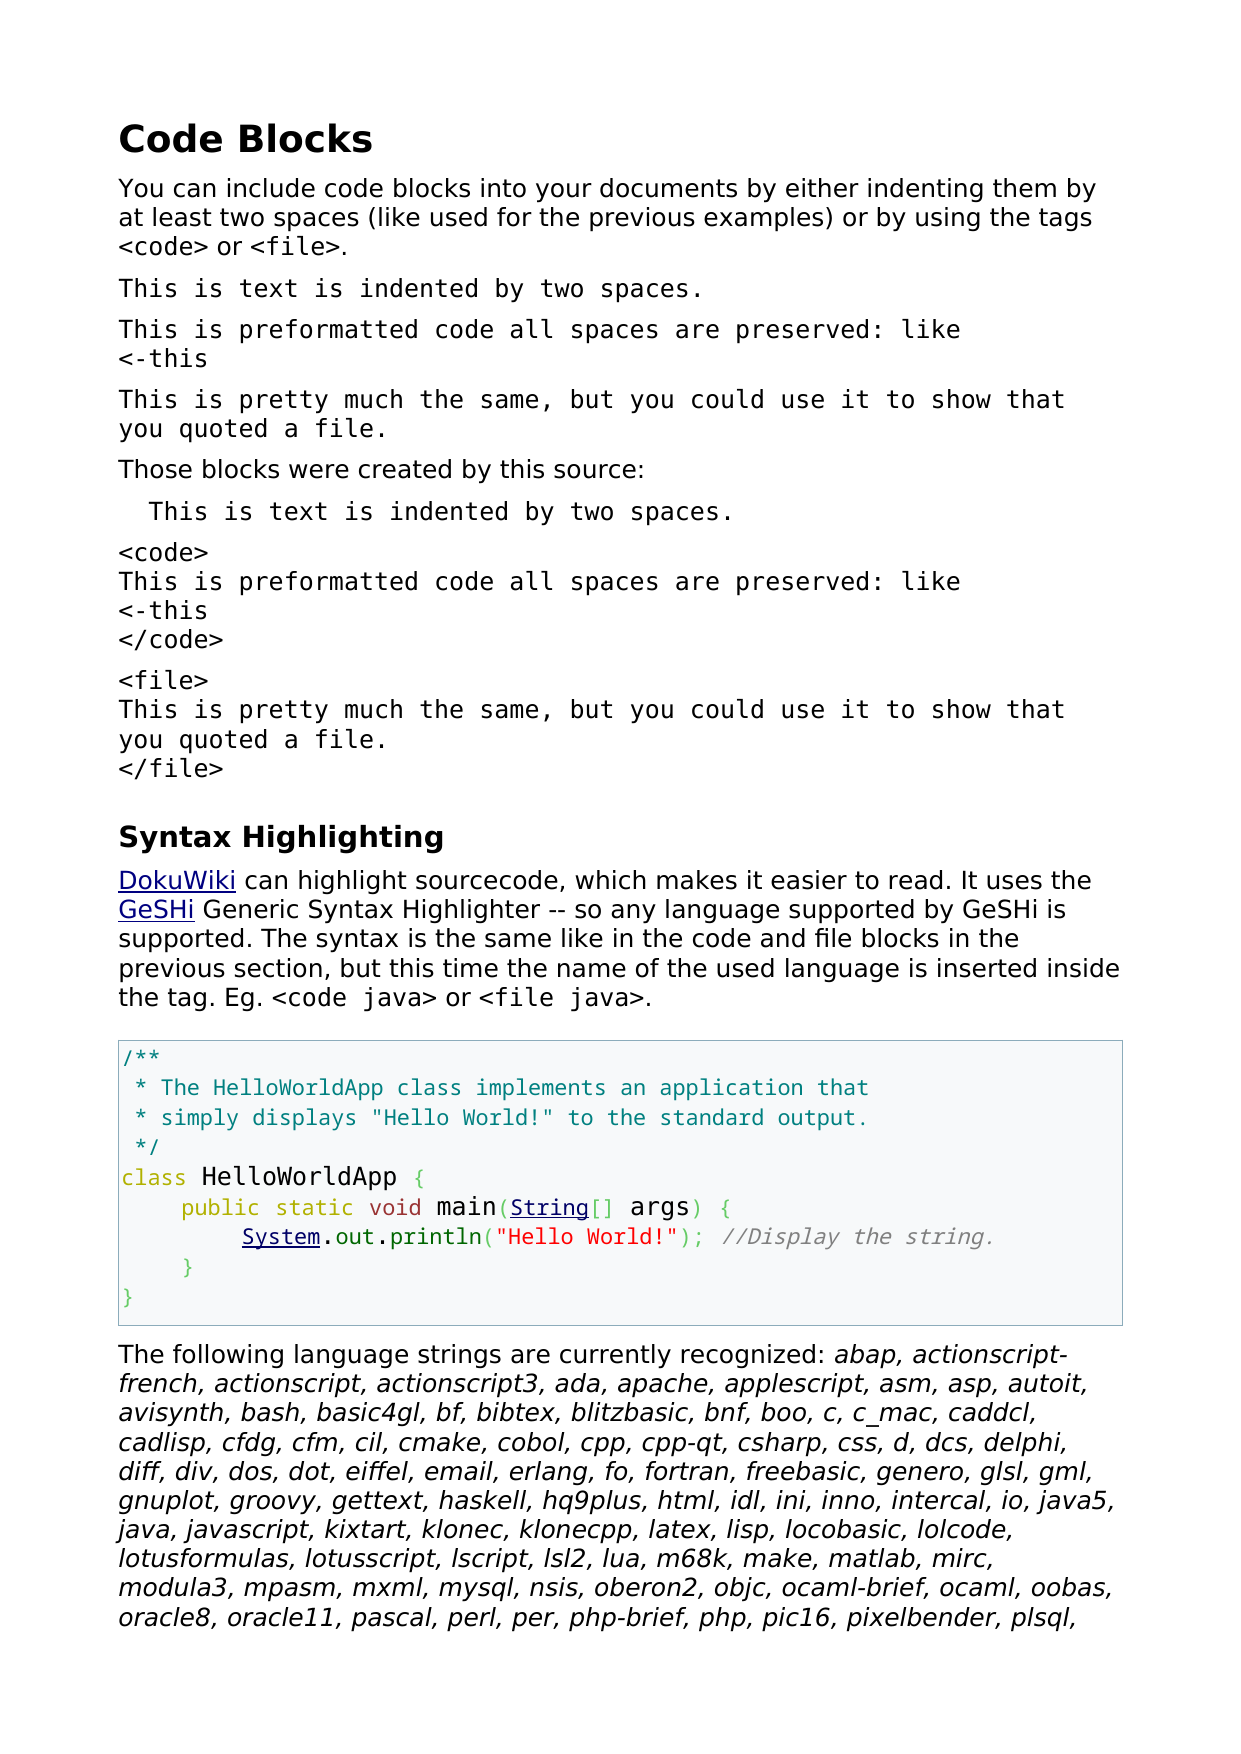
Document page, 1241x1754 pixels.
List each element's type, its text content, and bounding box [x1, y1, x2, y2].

text You can include code blocks into your documents by either indenting them by at least two spaces (like used for the previous examples) or by using the tags <code> or <file>. [118, 174, 1122, 262]
table_header /** * The HelloWorldApp class implements an application that * simply displays "Hello World!" to the standard output. */ class HelloWorldApp { public static void main(String[] args) { System.out.println("Hello World!"); //Display the string. } } [119, 1041, 1122, 1325]
text This is text is indented by two spaces. [118, 497, 1122, 526]
text <code> This is preformatted code all spaces are preserved: like <-this </code> [118, 538, 1122, 655]
text This is pretty much the same, but you could use it to show that you quoted a file. [118, 385, 1122, 444]
text The following language strings are currently recognized: abap, actionscript-french, actionscript, actionscript3, ada, apache, applescript, asm, asp, autoit, avisynth, bash, basic4gl, bf, bibtex, blitzbasic, bnf, boo, c, c_mac, caddcl, cadlisp, cfdg, cfm, cil, cmake, cobol, cpp, cpp-qt, csharp, css, d, dcs, delphi, diff, div, dos, dot, eiffel, email, erlang, fo, fortran, freebasic, genero, glsl, gml, gnuplot, groovy, gettext, haskell, hq9plus, html, idl, ini, inno, intercal, io, java5, java, javascript, kixtart, klonec, klonecpp, latex, lisp, locobasic, lolcode, lotusformulas, lotusscript, lscript, lsl2, lua, m68k, make, matlab, mirc, modula3, mpasm, mxml, mysql, nsis, oberon2, objc, ocaml-brief, ocaml, oobas, oracle8, oracle11, pascal, perl, per, php-brief, php, pic16, pixelbender, plsql, [118, 1340, 1122, 1632]
text This is text is indented by two spaces. [118, 274, 1122, 303]
text <file> This is pretty much the same, but you could use it to show that you quoted a file. </file> [118, 666, 1122, 783]
text Those blocks were created by this source: [118, 455, 1122, 484]
text This is preformatted code all spaces are preserved: like <-this [118, 315, 1122, 373]
text DokuWiki can highlight sourcecode, which makes it easier to read. It uses the GeSHi Generic Syntax Highlighter -- so any language supported by GeSHi is supported. The syntax is the same like in the code and file blocks in the previous section, but this time the name of the used language is inserted inside the tag. Eg. <code java> or <file java>. [118, 866, 1122, 1012]
subtitle Code Blocks [118, 118, 1122, 162]
subtitle Syntax Highlighting [118, 820, 1122, 854]
